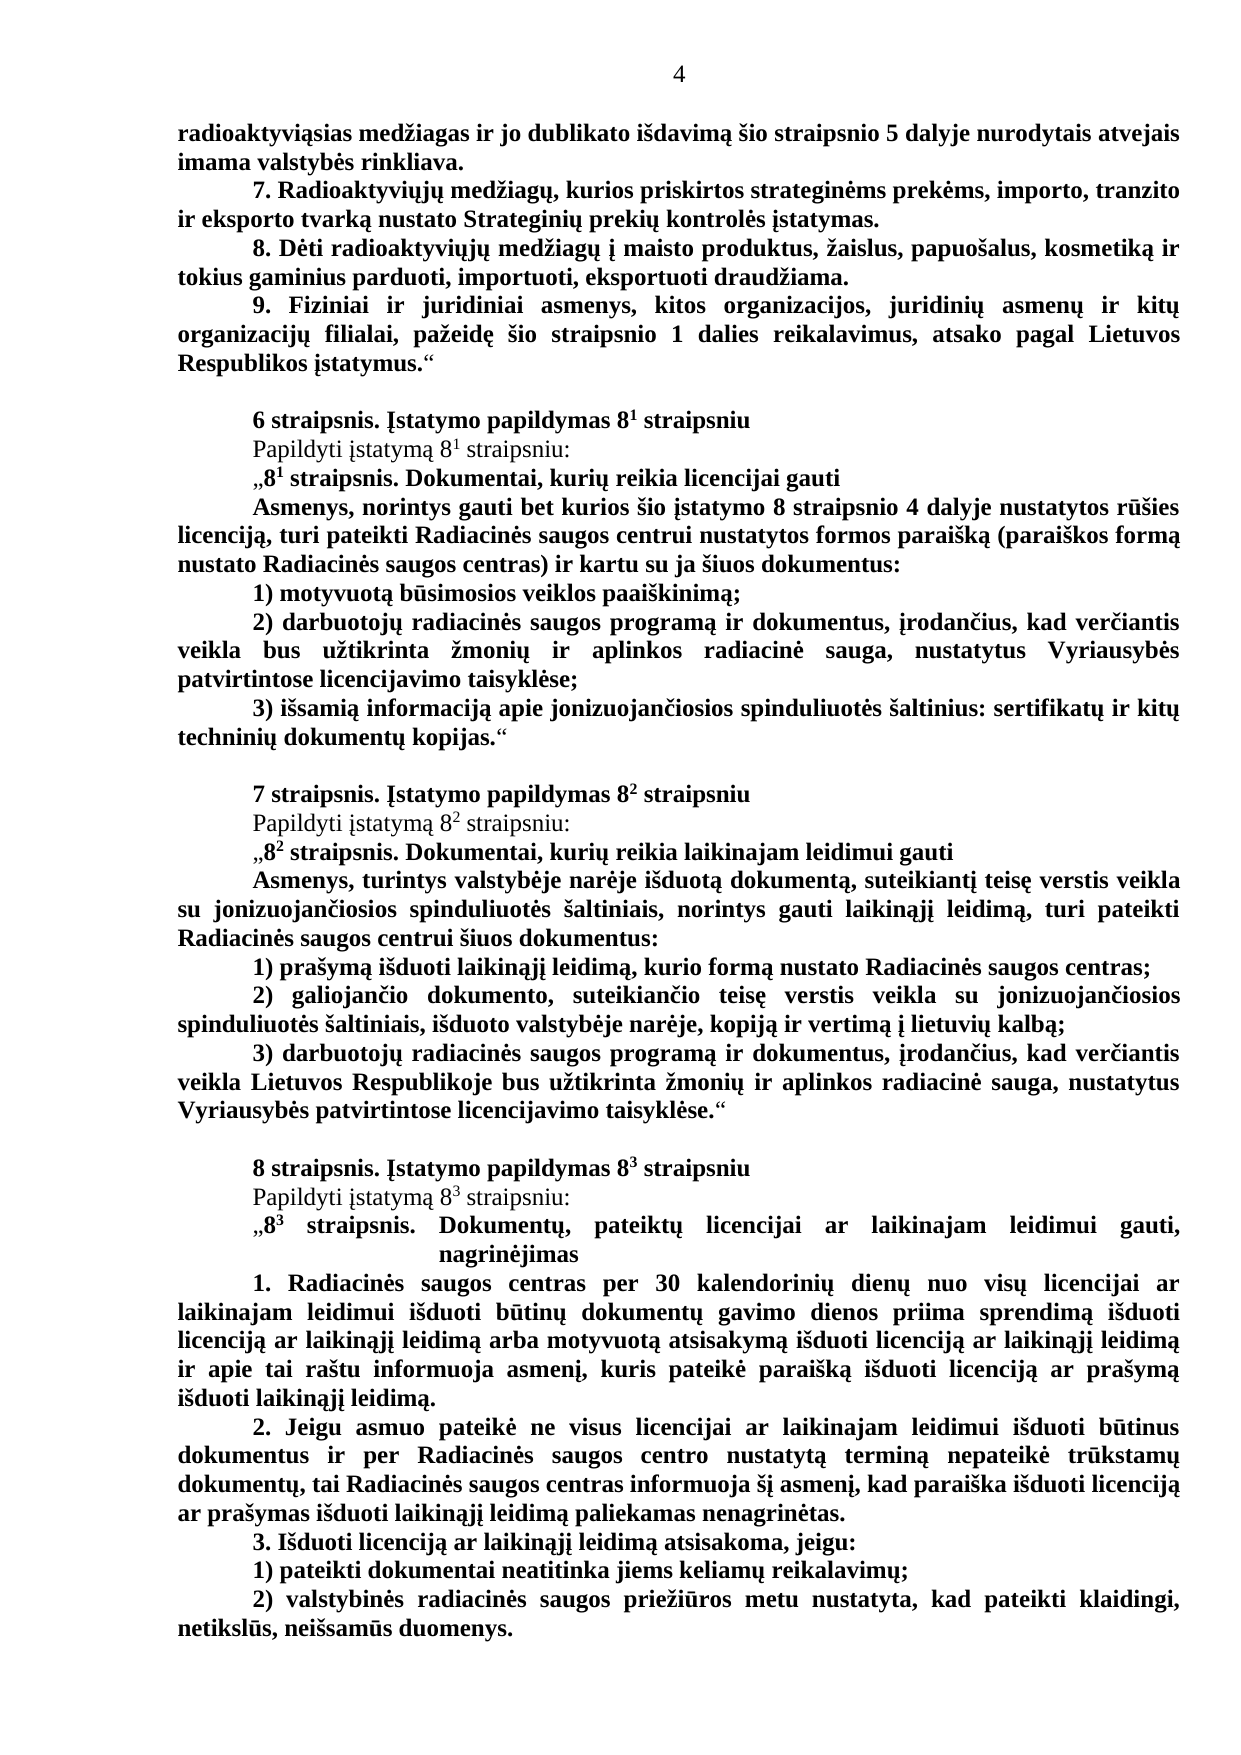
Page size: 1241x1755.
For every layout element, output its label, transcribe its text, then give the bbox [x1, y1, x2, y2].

text 7 straipsnis. Įstatymo papildymas 82 straipsniu [177, 779, 1181, 808]
text 2) darbuotojų radiacinės saugos programą ir dokumentus, įrodančius, kad verčiantis veikla bus užtikrinta žmonių ir aplinkos radiacinė sauga, nustatytus Vyriausybės patvirtintose licencijavimo taisyklėse; [177, 607, 1181, 693]
text 1) motyvuotą būsimosios veiklos paaiškinimą; [177, 578, 1181, 607]
text 2. Jeigu asmuo pateikė ne visus licencijai ar laikinajam leidimui išduoti būtinus dokumentus ir per Radiacinės saugos centro nustatytą terminą nepateikė trūkstamų dokumentų, tai Radiacinės saugos centras informuoja šį asmenį, kad paraiška išduoti licenciją ar prašymas išduoti laikinąjį leidimą paliekamas nenagrinėtas. [177, 1412, 1181, 1527]
text 8 straipsnis. Įstatymo papildymas 83 straipsniu [177, 1153, 1181, 1182]
text 7. Radioaktyviųjų medžiagų, kurios priskirtos strateginėms prekėms, importo, tranzito ir eksporto tvarką nustato Strateginių prekių kontrolės įstatymas. [177, 176, 1181, 233]
text „83 straipsnis. Dokumentų, pateiktų licencijai ar laikinajam leidimui gauti, nagrinėjimas [252, 1211, 1181, 1268]
text Papildyti įstatymą 82 straipsniu: [177, 808, 1181, 837]
text „82 straipsnis. Dokumentai, kurių reikia laikinajam leidimui gauti [177, 837, 1181, 866]
text Asmenys, turintys valstybėje narėje išduotą dokumentą, suteikiantį teisę verstis veikla su jonizuojančiosios spinduliuotės šaltiniais, norintys gauti laikinąjį leidimą, turi pateikti Radiacinės saugos centrui šiuos dokumentus: [177, 866, 1181, 952]
text 1) pateikti dokumentai neatitinka jiems keliamų reikalavimų; [177, 1556, 1181, 1584]
text 3) išsamią informaciją apie jonizuojančiosios spinduliuotės šaltinius: sertifikatų ir kitų techninių dokumentų kopijas.“ [177, 693, 1181, 751]
text 3) darbuotojų radiacinės saugos programą ir dokumentus, įrodančius, kad verčiantis veikla Lietuvos Respublikoje bus užtikrinta žmonių ir aplinkos radiacinė sauga, nustatytus Vyriausybės patvirtintose licencijavimo taisyklėse.“ [177, 1038, 1181, 1124]
text „81 straipsnis. Dokumentai, kurių reikia licencijai gauti [177, 463, 1181, 492]
text 8. Dėti radioaktyviųjų medžiagų į maisto produktus, žaislus, papuošalus, kosmetiką ir tokius gaminius parduoti, importuoti, eksportuoti draudžiama. [177, 233, 1181, 291]
text 3. Išduoti licenciją ar laikinąjį leidimą atsisakoma, jeigu: [177, 1527, 1181, 1556]
text Asmenys, norintys gauti bet kurios šio įstatymo 8 straipsnio 4 dalyje nustatytos rūšies licenciją, turi pateikti Radiacinės saugos centrui nustatytos formos paraišką (paraiškos formą nustato Radiacinės saugos centras) ir kartu su ja šiuos dokumentus: [177, 492, 1181, 578]
text 2) valstybinės radiacinės saugos priežiūros metu nustatyta, kad pateikti klaidingi, netikslūs, neišsamūs duomenys. [177, 1584, 1181, 1642]
text radioaktyviąsias medžiagas ir jo dublikato išdavimą šio straipsnio 5 dalyje nurodytais atvejais imama valstybės rinkliava. [177, 118, 1181, 176]
text Papildyti įstatymą 81 straipsniu: [177, 434, 1181, 463]
text 2) galiojančio dokumento, suteikiančio teisę verstis veikla su jonizuojančiosios spinduliuotės šaltiniais, išduoto valstybėje narėje, kopiją ir vertimą į lietuvių kalbą; [177, 981, 1181, 1038]
text 1. Radiacinės saugos centras per 30 kalendorinių dienų nuo visų licencijai ar laikinajam leidimui išduoti būtinų dokumentų gavimo dienos priima sprendimą išduoti licenciją ar laikinąjį leidimą arba motyvuotą atsisakymą išduoti licenciją ar laikinąjį leidimą ir apie tai raštu informuoja asmenį, kuris pateikė paraišką išduoti licenciją ar prašymą išduoti laikinąjį leidimą. [177, 1268, 1181, 1412]
text 6 straipsnis. Įstatymo papildymas 81 straipsniu [177, 406, 1181, 434]
text Papildyti įstatymą 83 straipsniu: [177, 1182, 1181, 1211]
text 9. Fiziniai ir juridiniai asmenys, kitos organizacijos, juridinių asmenų ir kitų organizacijų filialai, pažeidę šio straipsnio 1 dalies reikalavimus, atsako pagal Lietuvos Respublikos įstatymus.“ [177, 291, 1181, 377]
text 1) prašymą išduoti laikinąjį leidimą, kurio formą nustato Radiacinės saugos centras; [177, 952, 1181, 981]
